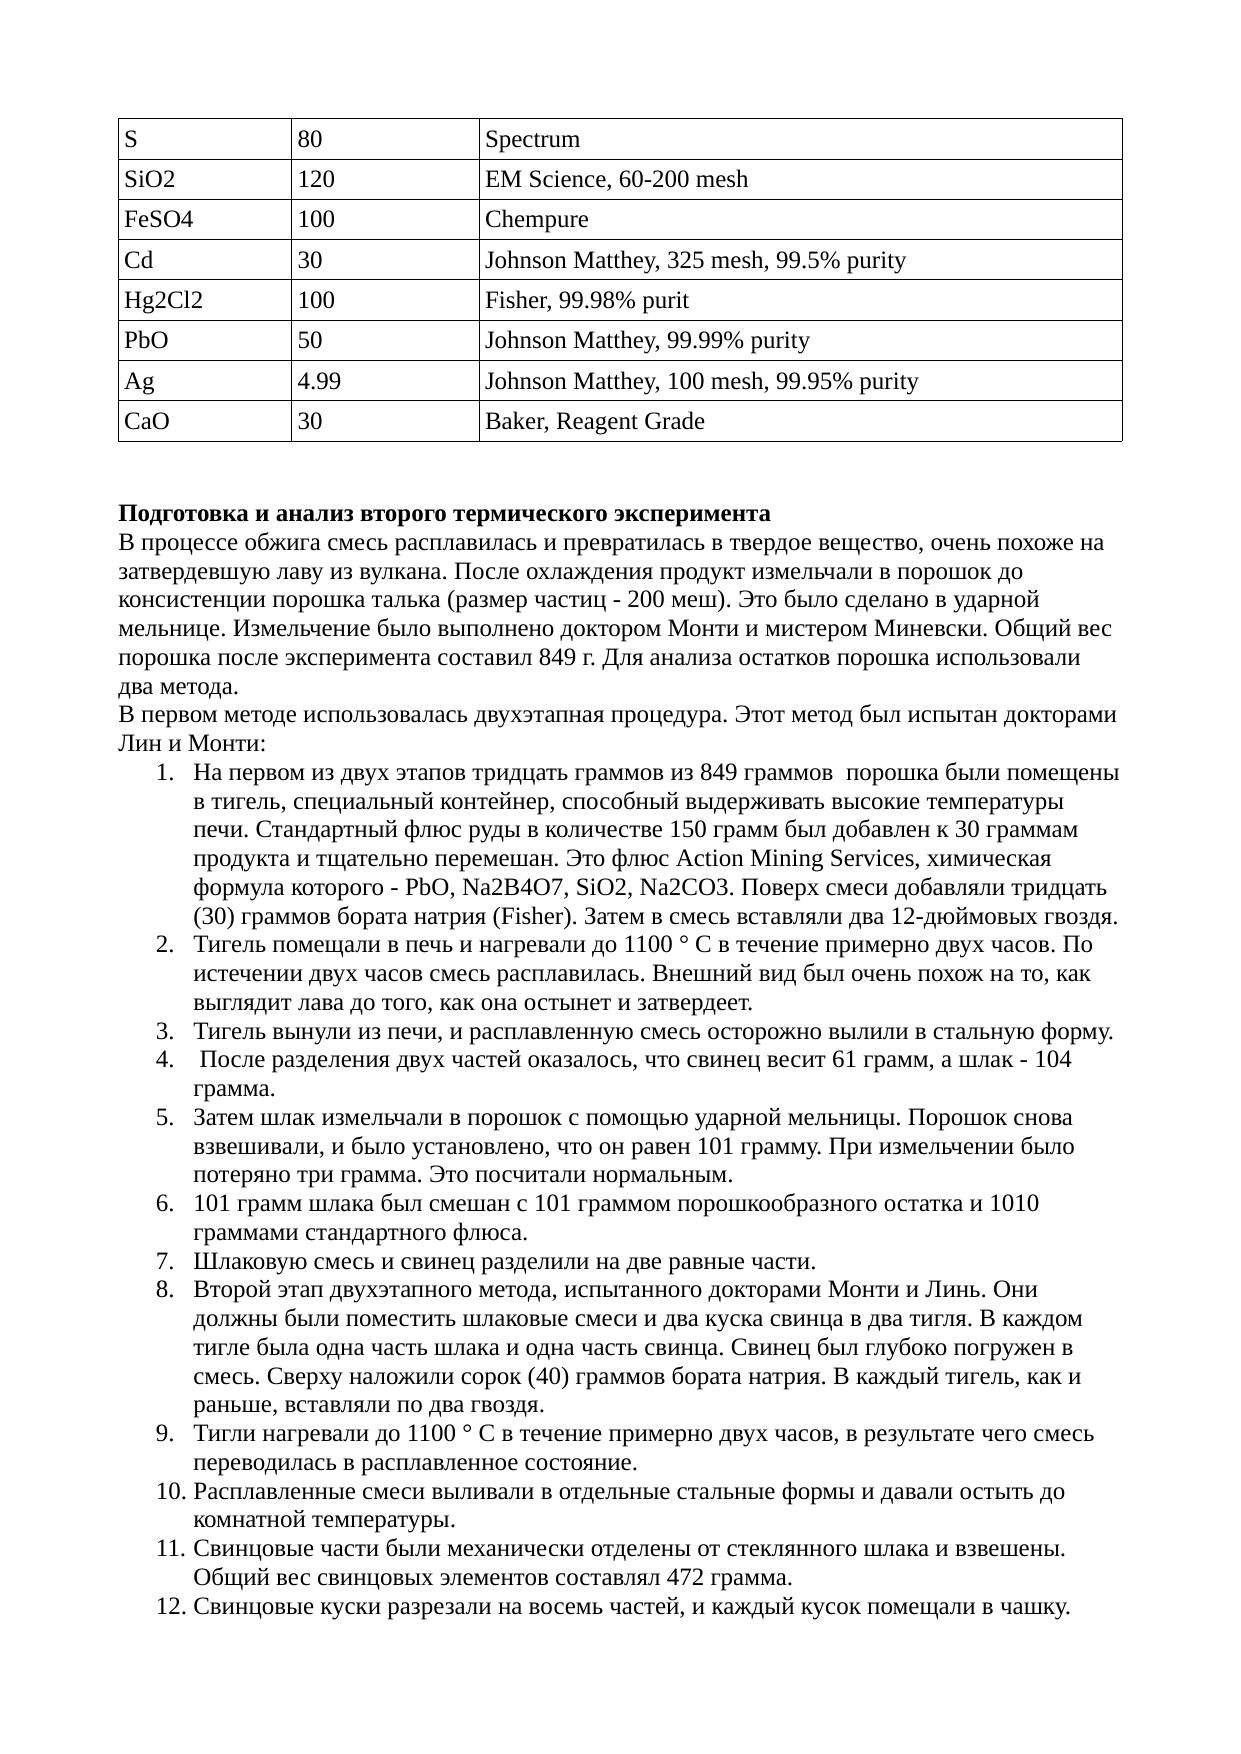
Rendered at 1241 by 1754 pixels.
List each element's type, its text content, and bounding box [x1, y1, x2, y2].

table_cell 50 [292, 321, 479, 360]
table_cell Johnson Matthey, 100 mesh, 99.95% purity [480, 361, 1122, 400]
table_cell CaO [119, 401, 291, 441]
table_cell 30 [292, 240, 479, 279]
table_cell SiO2 [119, 160, 291, 199]
table_cell EM Science, 60-200 mesh [480, 160, 1122, 199]
table_cell 4,99 [292, 361, 479, 400]
list Затем шлак измельчали ​​в порошок с помощью ударной мельницы. Порошок снова взвешивали, и было установлено, что он равен 101 грамму. При измельчении было потеряно три грамма. Это посчитали нормальным. [156, 1102, 1122, 1188]
table_cell Chempure [480, 200, 1122, 239]
table_cell Baker, Reagent Grade [480, 401, 1122, 441]
table_cell Johnson Matthey, 325 mesh, 99.5% purity [480, 240, 1122, 279]
table_cell Ag [119, 361, 291, 400]
list Свинцовые куски разрезали на восемь частей, и каждый кусок помещали в чашку. [156, 1591, 1122, 1619]
text В первом методе использовалась двухэтапная процедура. Этот метод был испытан докторами Лин и Монти: [118, 699, 1122, 757]
list Расплавленные смеси выливали в отдельные стальные формы и давали остыть до комнатной температуры. [156, 1476, 1122, 1533]
table_cell Cd [119, 240, 291, 279]
table_cell Johnson Matthey, 99.99% purity [480, 321, 1122, 360]
list После разделения двух частей оказалось, что свинец весит 61 грамм, а шлак - 104 грамма. [156, 1044, 1122, 1102]
table_cell Spectrum [480, 119, 1122, 158]
table_cell 120 [292, 160, 479, 199]
list Тигель вынули из печи, и расплавленную смесь осторожно вылили в стальную форму. [156, 1016, 1122, 1044]
table_cell 100 [292, 280, 479, 320]
table_cell 80 [292, 119, 479, 158]
list Свинцовые части были механически отделены от стеклянного шлака и взвешены. [156, 1533, 1122, 1562]
text Подготовка и анализ второго термического эксперимента [118, 498, 1122, 527]
list Тигель помещали в печь и нагревали до 1100 ° C в течение примерно двух часов. По истечении двух часов смесь расплавилась. Внешний вид был очень похож на то, как выглядит лава до того, как она остынет и затвердеет. [156, 929, 1122, 1016]
table_cell 30 [292, 401, 479, 441]
table_cell 100 [292, 200, 479, 239]
list 101 грамм шлака был смешан с 101 граммом порошкообразного остатка и 1010 граммами стандартного флюса. [156, 1188, 1122, 1246]
text В процессе обжига смесь расплавилась и превратилась в твердое вещество, очень похоже на затвердевшую лаву из вулкана. После охлаждения продукт измельчали в порошок до консистенции порошка талька (размер частиц - 200 меш). Это было сделано в ударной мельнице. Измельчение было выполнено доктором Монти и мистером Миневски. Общий вес порошка после эксперимента составил 849 г. Для анализа остатков порошка использовали два метода. [118, 527, 1122, 699]
list Общий вес свинцовых элементов составлял 472 грамма. [156, 1562, 1122, 1591]
list На первом из двух этапов тридцать граммов из 849 граммов порошка были помещены в тигель, специальный контейнер, способный выдерживать высокие температуры печи. Стандартный флюс руды в количестве 150 грамм был добавлен к 30 граммам продукта и тщательно перемешан. Это флюс Action Mining Services, химическая формула которого - PbO, Na2B4O7, SiO2, Na2CO3. Поверх смеси добавляли тридцать (30) граммов бората натрия (Fisher). Затем в смесь вставляли два 12-дюймовых гвоздя. [156, 757, 1122, 929]
list Тигли нагревали до 1100 ° С в течение примерно двух часов, в результате чего смесь переводилась в расплавленное состояние. [156, 1418, 1122, 1476]
list Второй этап двухэтапного метода, испытанного докторами Монти и Линь. Они должны были поместить шлаковые смеси и два куска свинца в два тигля. В каждом тигле была одна часть шлака и одна часть свинца. Свинец был глубоко погружен в смесь. Сверху наложили сорок (40) граммов бората натрия. В каждый тигель, как и раньше, вставляли по два гвоздя. [156, 1274, 1122, 1418]
table_cell PbO [119, 321, 291, 360]
table_cell S [119, 119, 291, 158]
table_cell Hg2Cl2 [119, 280, 291, 320]
table_cell FeSO4 [119, 200, 291, 239]
table_cell Fisher, 99.98% purit [480, 280, 1122, 320]
list Шлаковую смесь и свинец разделили на две равные части. [156, 1246, 1122, 1274]
